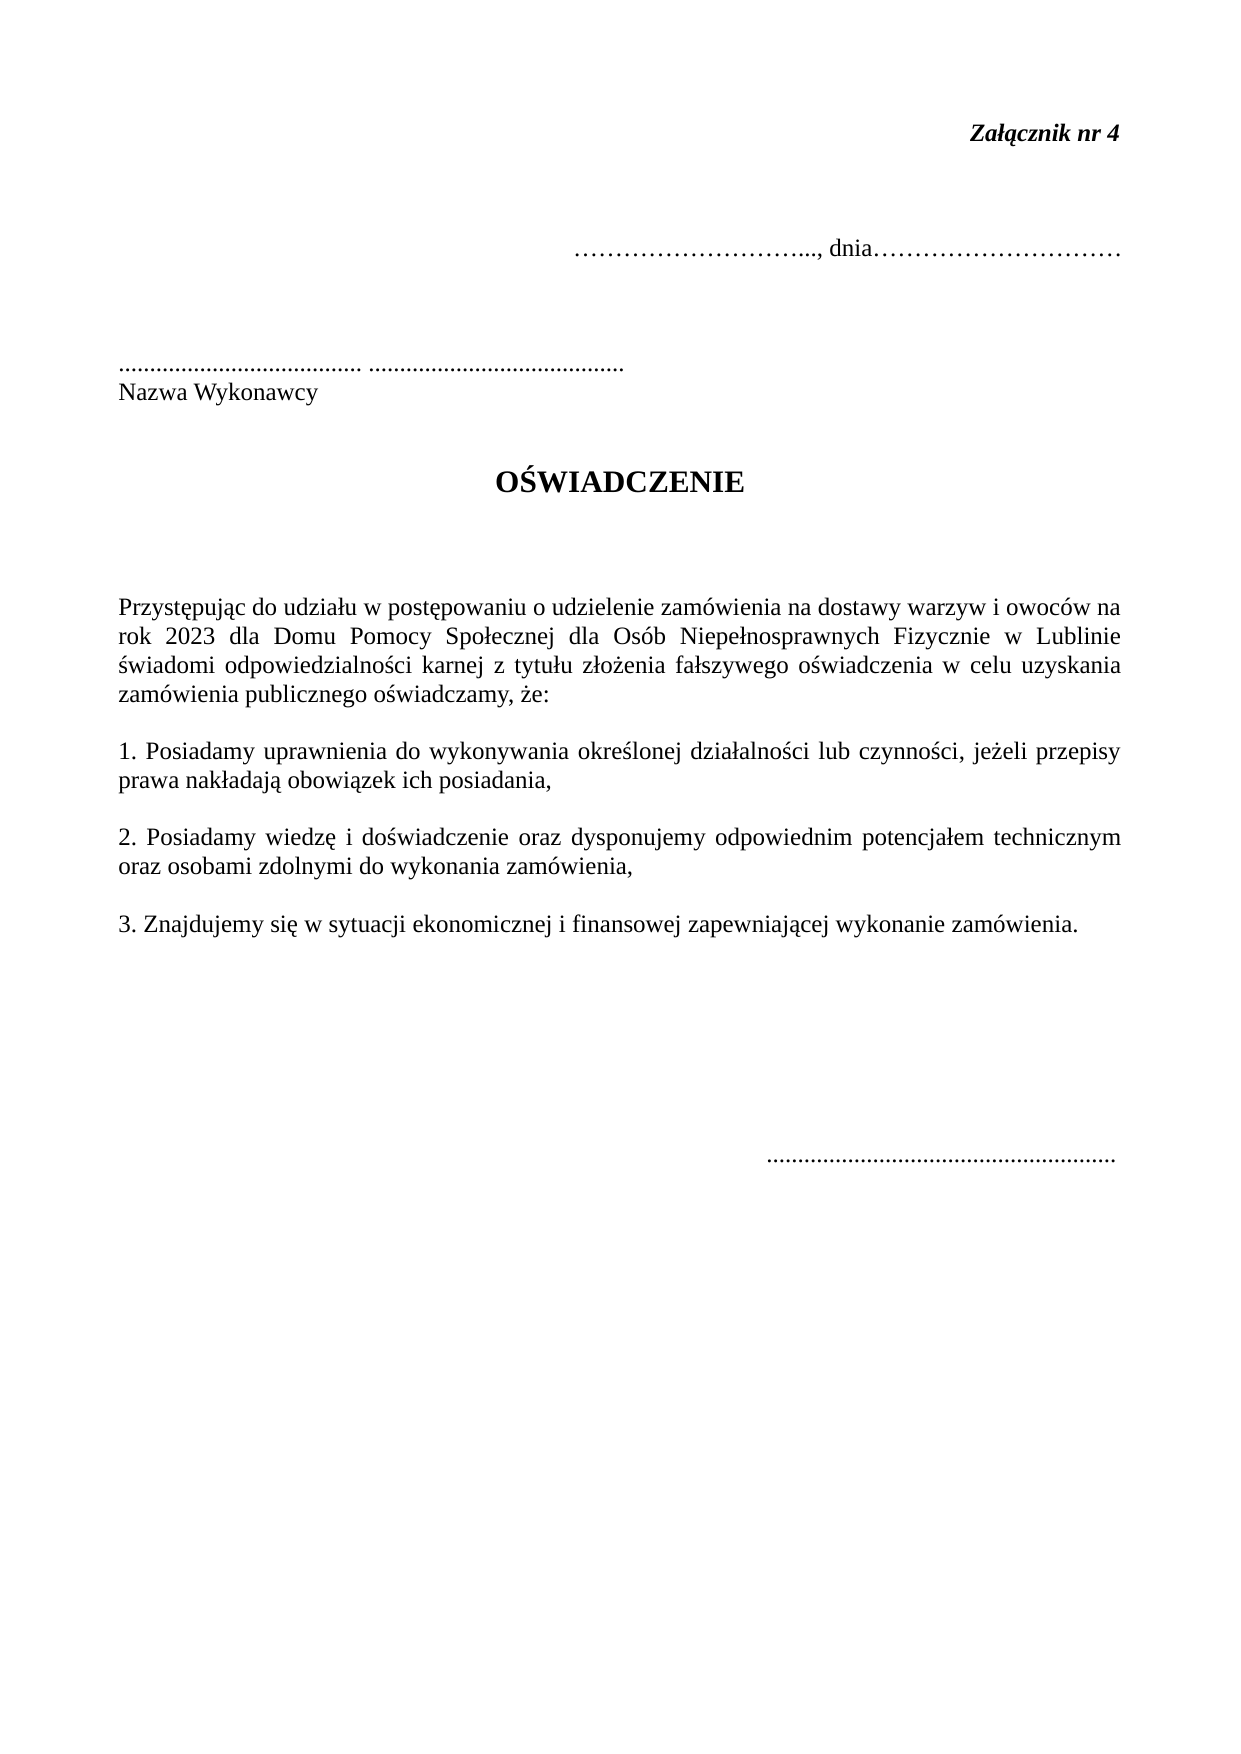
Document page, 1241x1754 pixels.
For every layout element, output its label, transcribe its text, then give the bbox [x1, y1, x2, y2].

text Przystępując do udziału w postępowaniu o udzielenie zamówienia na dostawy warzyw i owoców na rok 2023 dla Domu Pomocy Społecznej dla Osób Niepełnosprawnych Fizycznie w Lublinie świadomi odpowiedzialności karnej z tytułu złożenia fałszywego oświadczenia w celu uzyskania zamówienia publicznego oświadczamy, że: [118, 592, 1122, 707]
text OŚWIADCZENIE [118, 463, 1122, 499]
text ………………………..., dnia………………………… [118, 233, 1122, 262]
text ....................................... ......................................... [118, 348, 1122, 377]
text 1. Posiadamy uprawnienia do wykonywania określonej działalności lub czynności, jeżeli przepisy prawa nakładają obowiązek ich posiadania, [118, 736, 1122, 794]
text Nazwa Wykonawcy [118, 377, 1122, 406]
text 2. Posiadamy wiedzę i doświadczenie oraz dysponujemy odpowiednim potencjałem technicznym oraz osobami zdolnymi do wykonania zamówienia, [118, 822, 1122, 880]
text Załącznik nr 4 [118, 118, 1122, 147]
text ........................................................ [118, 1139, 1122, 1167]
text 3. Znajdujemy się w sytuacji ekonomicznej i finansowej zapewniającej wykonanie zamówienia. [118, 909, 1122, 937]
